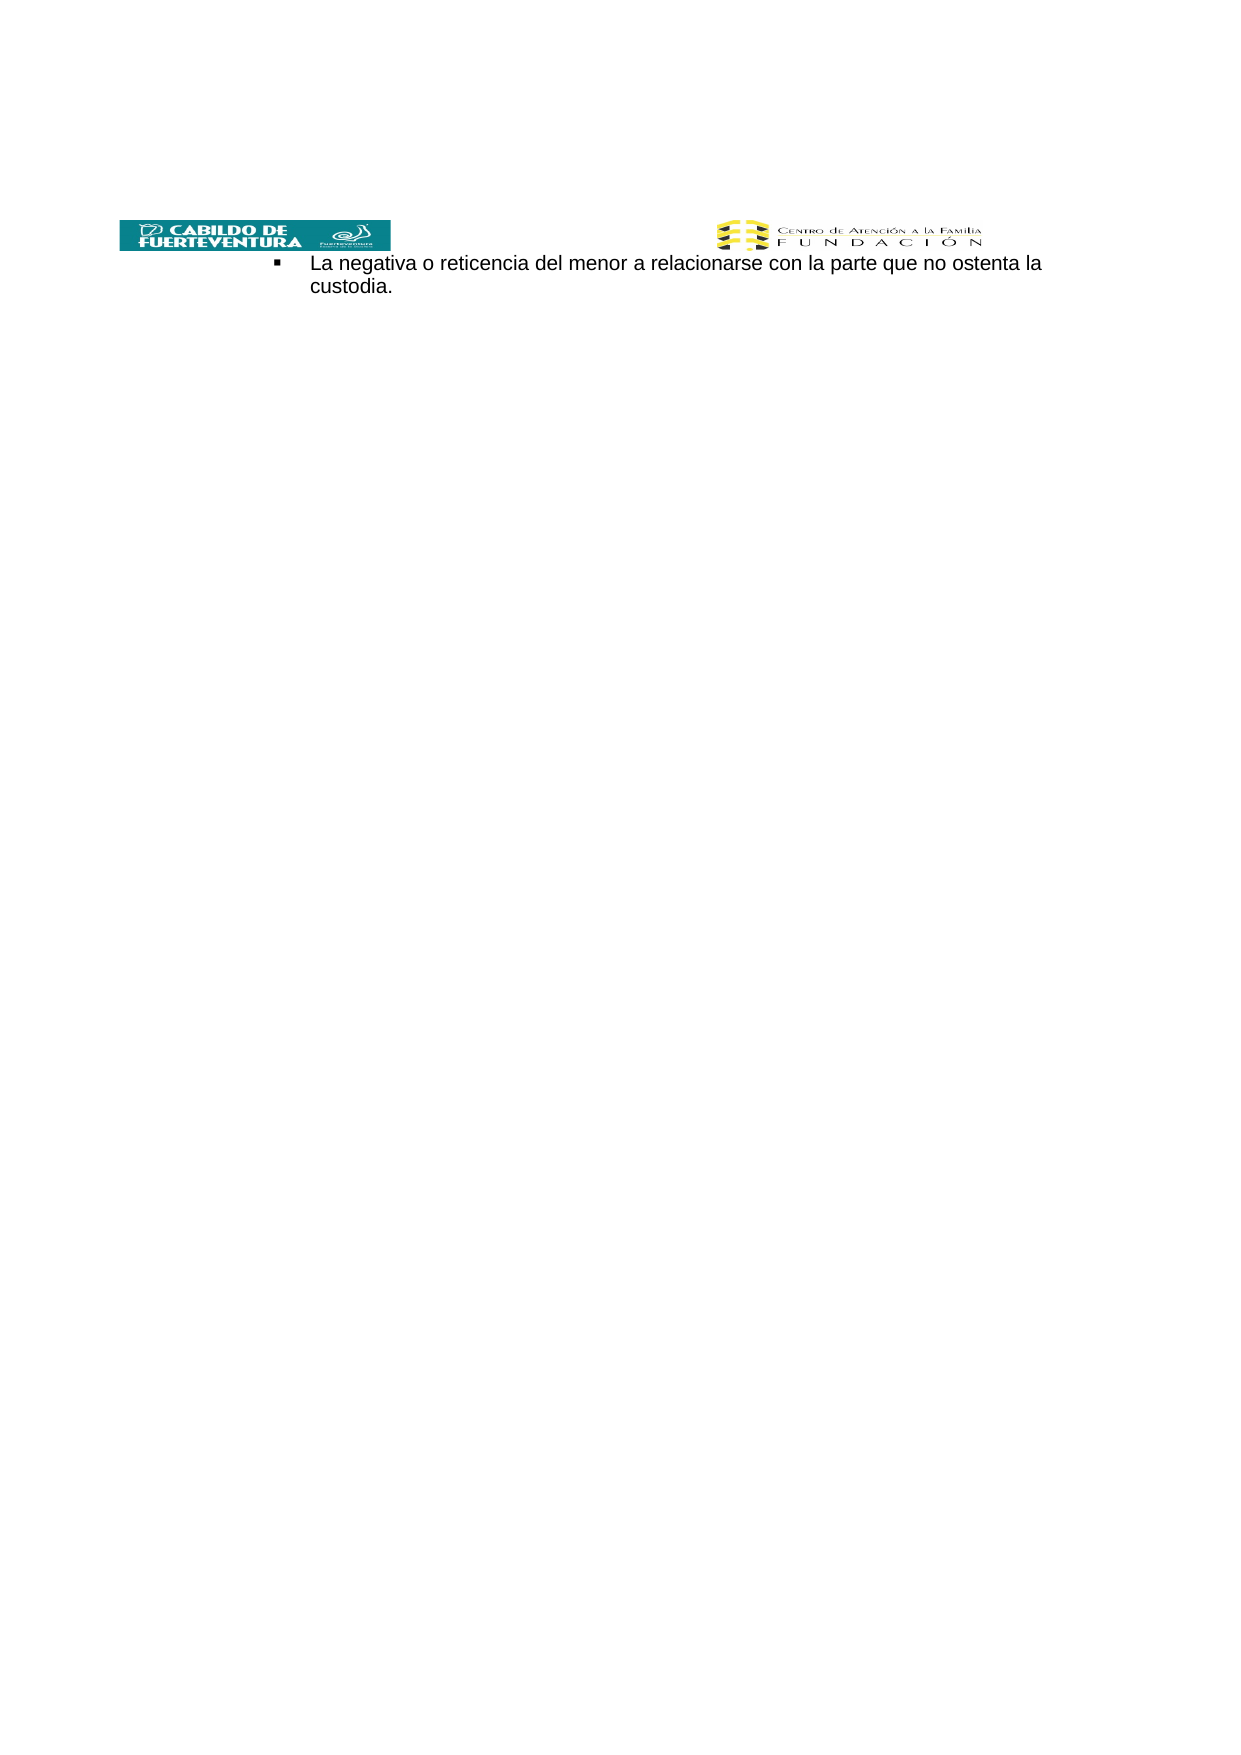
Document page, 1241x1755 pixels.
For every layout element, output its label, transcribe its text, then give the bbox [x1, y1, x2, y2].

picture [717, 220, 983, 251]
list La negativa o reticencia del menor a relacionarse con la parte que no ostenta la custodia. [272, 250, 1105, 298]
picture [119, 220, 391, 251]
